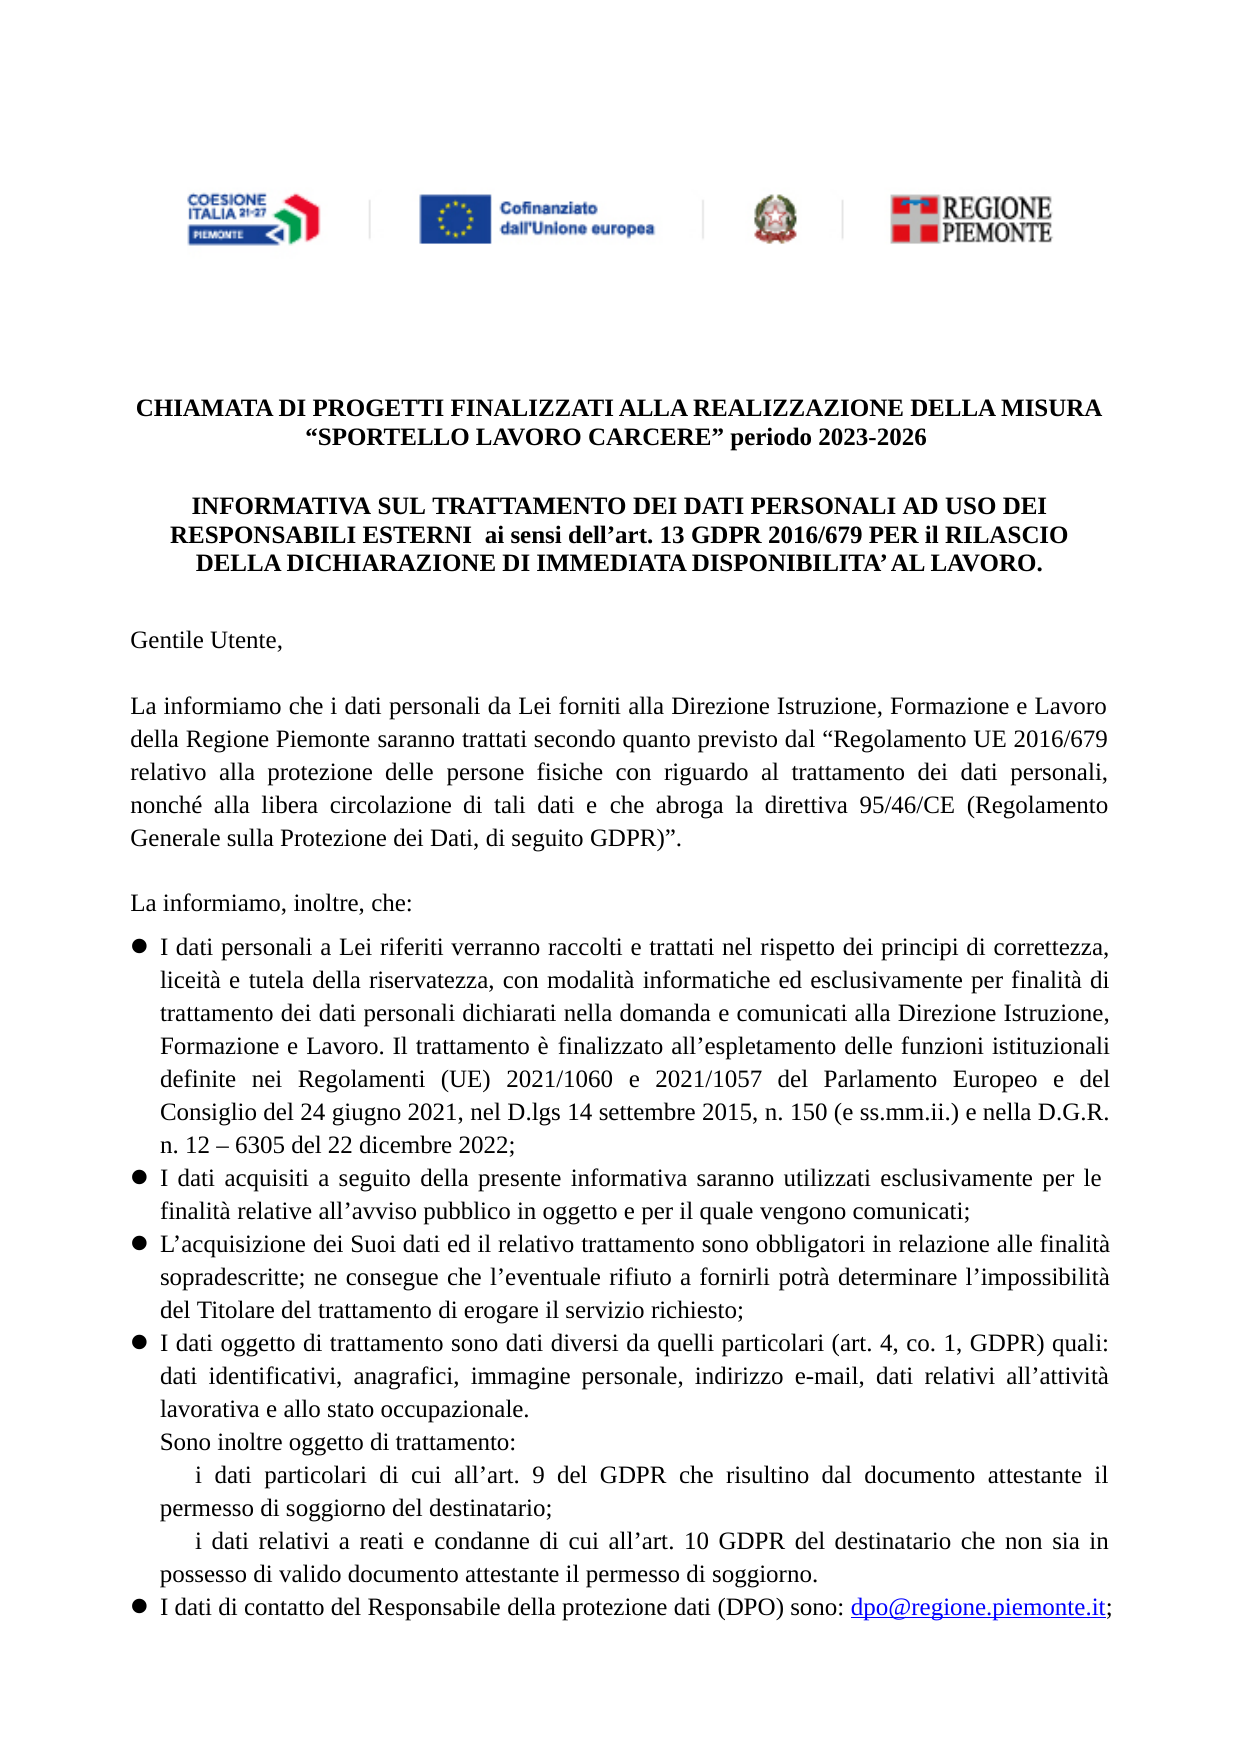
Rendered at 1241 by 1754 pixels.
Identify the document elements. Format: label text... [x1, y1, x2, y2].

text Gentile Utente, [130, 625, 1122, 654]
text La informiamo, inoltre, che: [130, 889, 1122, 917]
list I dati acquisiti a seguito della presente informativa saranno utilizzati esclusivamente per le finalità relative all’avviso pubblico in oggetto e per il quale vengono comunicati; [130, 1163, 1103, 1225]
list L’acquisizione dei Suoi dati ed il relativo trattamento sono obbligatori in relazione alle finalità sopradescritte; ne consegue che l’eventuale rifiuto a fornirli potrà determinare l’impossibilità del Titolare del trattamento di erogare il servizio richiesto; [130, 1229, 1110, 1324]
subtitle CHIAMATA DI PROGETTI FINALIZZATI ALLA REALIZZAZIONE DELLA MISURA “SPORTELLO LAVORO CARCERE” periodo 2023-2026 [130, 393, 1108, 451]
list Sono inoltre oggetto di trattamento: [159, 1427, 1110, 1456]
picture [118, 118, 1123, 321]
list I dati oggetto di trattamento sono dati diversi da quelli particolari (art. 4, co. 1, GDPR) quali: dati identificativi, anagrafici, immagine personale, indirizzo e-mail, dati relativi all’attività lavorativa e allo stato occupazionale. [130, 1328, 1110, 1423]
list i dati relativi a reati e condanne di cui all’art. 10 GDPR del destinatario che non sia in possesso di valido documento attestante il permesso di soggiorno. [159, 1526, 1110, 1588]
subtitle INFORMATIVA SUL TRATTAMENTO DEI DATI PERSONALI AD USO DEI RESPONSABILI ESTERNI ai sensi dell’art. 13 GDPR 2016/679 PER il RILASCIO DELLA DICHIARAZIONE DI IMMEDIATA DISPONIBILITA’ AL LAVORO. [130, 491, 1108, 577]
list I dati di contatto del Responsabile della protezione dati (DPO) sono: dpo@regione.piemonte.it; [130, 1592, 1122, 1621]
list i dati particolari di cui all’art. 9 del GDPR che risultino dal documento attestante il permesso di soggiorno del destinatario; [159, 1460, 1110, 1522]
list I dati personali a Lei riferiti verranno raccolti e trattati nel rispetto dei principi di correttezza, liceità e tutela della riservatezza, con modalità informatiche ed esclusivamente per finalità di trattamento dei dati personali dichiarati nella domanda e comunicati alla Direzione Istruzione, Formazione e Lavoro. Il trattamento è finalizzato all’espletamento delle funzioni istituzionali definite nei Regolamenti (UE) 2021/1060 e 2021/1057 del Parlamento Europeo e del Consiglio del 24 giugno 2021, nel D.lgs 14 settembre 2015, n. 150 (e ss.mm.ii.) e nella D.G.R. n. 12 – 6305 del 22 dicembre 2022; [130, 932, 1111, 1159]
text La informiamo che i dati personali da Lei forniti alla Direzione Istruzione, Formazione e Lavoro della Regione Piemonte saranno trattati secondo quanto previsto dal “Regolamento UE 2016/679 relativo alla protezione delle persone fisiche con riguardo al trattamento dei dati personali, nonché alla libera circolazione di tali dati e che abroga la direttiva 95/46/CE (Regolamento Generale sulla Protezione dei Dati, di seguito GDPR)”. [130, 691, 1109, 852]
